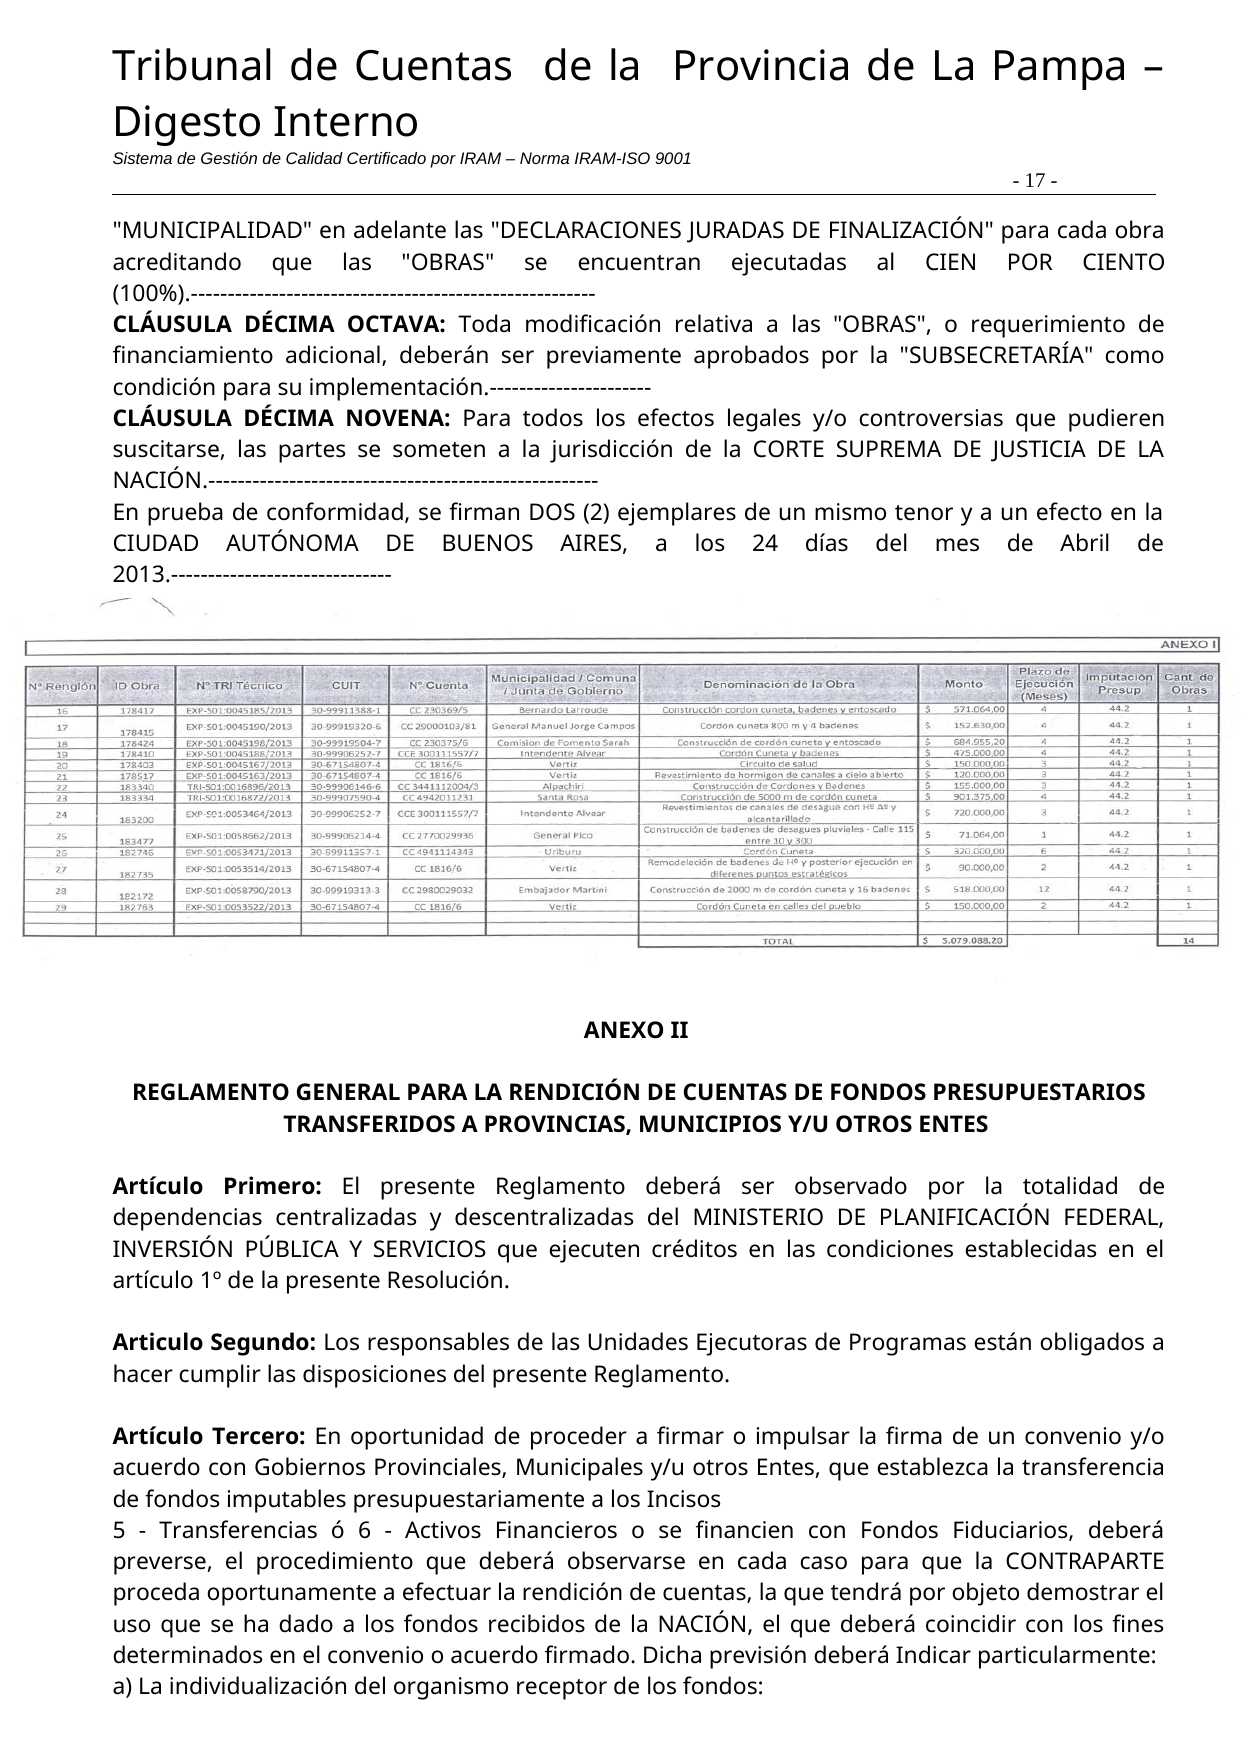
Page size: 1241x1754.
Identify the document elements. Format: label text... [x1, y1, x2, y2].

text REGLAMENTO GENERAL PARA LA RENDICIÓN DE CUENTAS DE FONDOS PRESUPUESTARIOS TRANSFERIDOS A PROVINCIAS, MUNICIPIOS Y/U OTROS ENTES [112, 1076, 1166, 1139]
text Artículo Primero: El presente Reglamento deberá ser observado por la totalidad de dependencias centralizadas y descentralizadas del MINISTERIO DE PLANIFICACIÓN FEDERAL, INVERSIÓN PÚBLICA Y SERVICIOS que ejecuten créditos en las condiciones establecidas en el artículo 1º de la presente Resolución. [112, 1170, 1166, 1295]
text Artículo Tercero: En oportunidad de proceder a firmar o impulsar la firma de un convenio y/o acuerdo con Gobiernos Provinciales, Municipales y/u otros Entes, que establezca la transferencia de fondos imputables presupuestariamente a los Incisos [112, 1420, 1166, 1514]
text En prueba de conformidad, se firman DOS (2) ejemplares de un mismo tenor y a un efecto en la CIUDAD AUTÓNOMA DE BUENOS AIRES, a los 24 días del mes de Abril de 2013.------------------------------ [112, 496, 1166, 589]
text ANEXO II [112, 1014, 1166, 1045]
text "MUNICIPALIDAD" en adelante las "DECLARACIONES JURADAS DE FINALIZACIÓN" para cada obra acreditando que las "OBRAS" se encuentran ejecutadas al CIEN POR CIENTO (100%).------------------------------------------------------- [112, 214, 1166, 308]
text Articulo Segundo: Los responsables de las Unidades Ejecutoras de Programas están obligados a hacer cumplir las disposiciones del presente Reglamento. [112, 1326, 1166, 1389]
text a) La individualización del organismo receptor de los fondos: [112, 1670, 1166, 1701]
text CLÁUSULA DÉCIMA OCTAVA: Toda modificación relativa a las "OBRAS", o requerimiento de financiamiento adicional, deberán ser previamente aprobados por la "SUBSECRETARÍA" como condición para su implementación.---------------------- [112, 308, 1166, 402]
picture [15, 598, 1240, 983]
text 5 - Transferencias ó 6 - Activos Financieros o se financien con Fondos Fiduciarios, deberá preverse, el procedimiento que deberá observarse en cada caso para que la CONTRAPARTE proceda oportunamente a efectuar la rendición de cuentas, la que tendrá por objeto demostrar el uso que se ha dado a los fondos recibidos de la NACIÓN, el que deberá coincidir con los fines determinados en el convenio o acuerdo firmado. Dicha previsión deberá Indicar particularmente: [112, 1514, 1166, 1670]
text CLÁUSULA DÉCIMA NOVENA: Para todos los efectos legales y/o controversias que pudieren suscitarse, las partes se someten a la jurisdicción de la CORTE SUPREMA DE JUSTICIA DE LA NACIÓN.----------------------------------------------------- [112, 402, 1166, 496]
